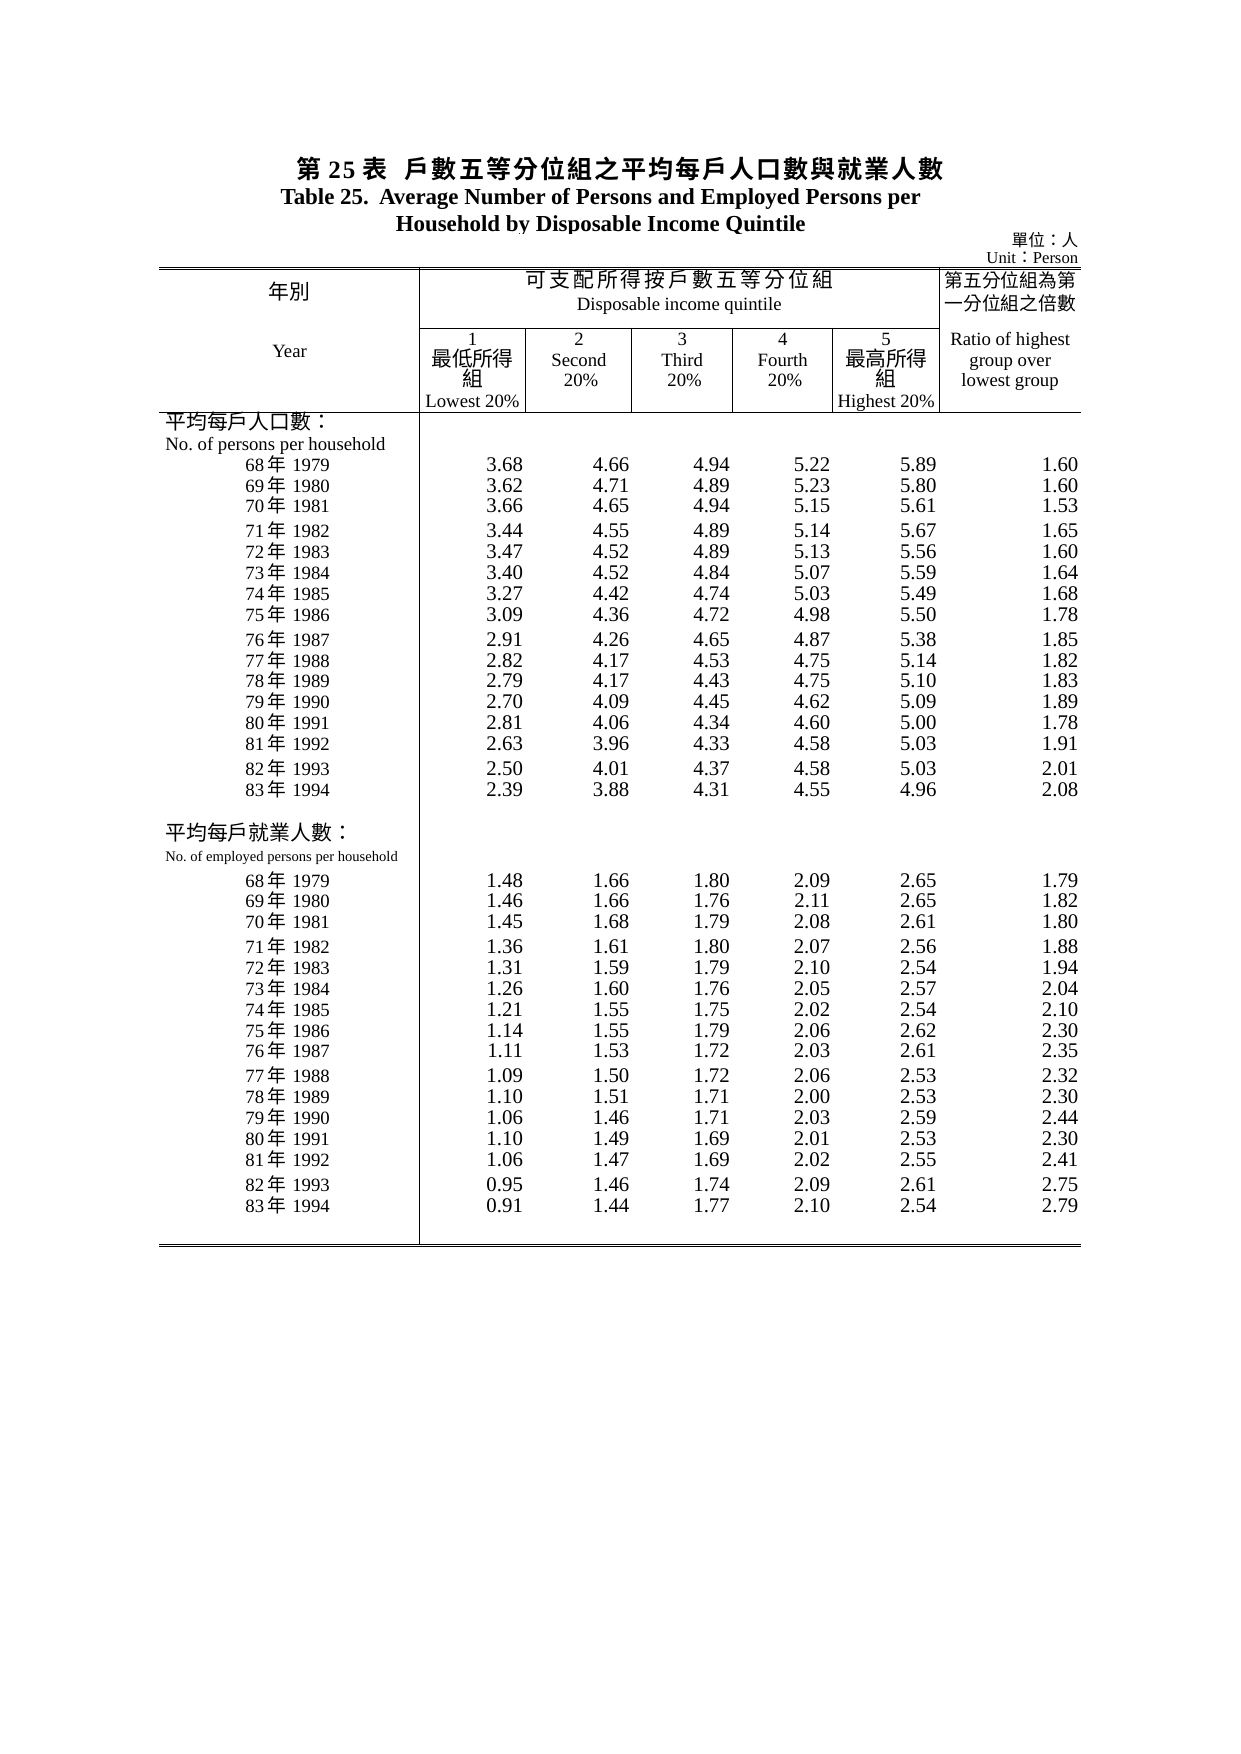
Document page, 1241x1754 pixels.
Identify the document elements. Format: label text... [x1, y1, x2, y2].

table_cell 平均每戶就業人數： No. of employed persons per household [159, 824, 419, 870]
table_cell 1.47 [526, 1150, 632, 1174]
table_cell Ratio of highest group over lowest group [940, 328, 1081, 412]
table_cell 77年 [159, 650, 289, 671]
table_cell 1981 [289, 912, 419, 937]
table_cell 1.71 [632, 1108, 732, 1129]
table_cell 1987 [289, 630, 419, 650]
table_cell 1991 [289, 1129, 419, 1149]
table_cell [833, 413, 939, 454]
table_cell 2.05 [732, 979, 833, 999]
table_cell 81年 [159, 1150, 289, 1174]
table_cell [420, 1219, 526, 1239]
table_cell [833, 1219, 939, 1239]
table_cell 1993 [289, 1175, 419, 1195]
table_cell 1.89 [939, 692, 1081, 713]
table_cell 1.66 [526, 891, 632, 912]
table_cell 2.61 [833, 1175, 939, 1195]
table_cell 4.84 [632, 563, 732, 584]
table_cell 1.60 [939, 475, 1081, 496]
table_cell 1.11 [420, 1041, 526, 1066]
table_cell [732, 824, 833, 870]
table_cell 4.55 [732, 780, 833, 800]
table_cell 3 Third 20% [632, 329, 732, 412]
table_cell [159, 1219, 289, 1239]
table_cell 3.96 [526, 734, 632, 759]
table_cell 1.46 [526, 1108, 632, 1129]
table_cell 4.36 [526, 605, 632, 629]
table_cell 1986 [289, 605, 419, 629]
table_cell 1.61 [526, 937, 632, 958]
table_header 第25表 戶數五等分位組之平均每戶人口數與就業人數 [159, 150, 1081, 183]
table_cell 4.01 [526, 759, 632, 779]
table_cell 3.44 [420, 521, 526, 542]
table_cell 1.91 [939, 734, 1081, 759]
table_cell 單位：人 [159, 233, 1081, 250]
table_cell 5.56 [833, 542, 939, 563]
table_cell 3.88 [526, 780, 632, 800]
table_cell 2.53 [833, 1066, 939, 1087]
table_cell 4.75 [732, 671, 833, 692]
table_cell 2.54 [833, 1195, 939, 1216]
table_cell [159, 1240, 289, 1244]
table_cell 4.74 [632, 584, 732, 604]
table_cell Year [159, 328, 419, 412]
table_cell [833, 1240, 939, 1244]
table_cell [526, 803, 632, 823]
table_cell 2.02 [732, 1150, 833, 1174]
table_cell 5.09 [833, 692, 939, 713]
table_cell 3.09 [420, 605, 526, 629]
table_cell 2.30 [939, 1020, 1081, 1041]
table_cell 1.78 [939, 605, 1081, 629]
table_cell 1.06 [420, 1108, 526, 1129]
table_cell 2.53 [833, 1129, 939, 1149]
table_cell 3.66 [420, 496, 526, 521]
table_cell [420, 413, 526, 454]
table_cell Table 25. Average Number of Persons and Employed Persons per Household by Disposable Income Quintile [159, 183, 1081, 233]
table_cell 1.72 [632, 1066, 732, 1087]
table_cell 80年 [159, 1129, 289, 1149]
table_cell 2.00 [732, 1087, 833, 1108]
table_cell 1.72 [632, 1041, 732, 1066]
table_cell 1.46 [526, 1175, 632, 1195]
table_cell 2.61 [833, 1041, 939, 1066]
table_cell 82年 [159, 1175, 289, 1195]
table_cell [420, 1240, 526, 1244]
table_cell 5.10 [833, 671, 939, 692]
table_cell 1.55 [526, 1000, 632, 1020]
table_cell 1.06 [420, 1150, 526, 1174]
table_cell 1986 [289, 1020, 419, 1041]
table_cell 77年 [159, 1066, 289, 1087]
table_cell 1982 [289, 521, 419, 542]
table_cell 5.03 [833, 734, 939, 759]
table_cell 79年 [159, 1108, 289, 1129]
table_cell 2.11 [732, 891, 833, 912]
table_cell 1988 [289, 1066, 419, 1087]
table_cell [939, 1240, 1081, 1244]
table_cell 1.10 [420, 1087, 526, 1108]
table_cell 1.59 [526, 958, 632, 979]
table_cell 2.08 [732, 912, 833, 937]
table_cell 5.38 [833, 630, 939, 650]
table_cell 0.95 [420, 1175, 526, 1195]
table_cell 83年 [159, 780, 289, 800]
table_cell 72年 [159, 958, 289, 979]
table_cell 75年 [159, 1020, 289, 1041]
table_cell 5 最高所得組 Highest 20% [833, 329, 939, 412]
table_cell [732, 1219, 833, 1239]
table_cell 1.44 [526, 1195, 632, 1216]
table_cell [632, 413, 732, 454]
table_cell [939, 1219, 1081, 1239]
table_cell 2.02 [732, 1000, 833, 1020]
table_cell 69年 [159, 475, 289, 496]
table_cell 83年 [159, 1195, 289, 1216]
table_cell 1.74 [632, 1175, 732, 1195]
table_cell 1.78 [939, 713, 1081, 734]
table_cell 2.30 [939, 1129, 1081, 1149]
table_cell 69年 [159, 891, 289, 912]
table_cell 1982 [289, 937, 419, 958]
table_cell 2.32 [939, 1066, 1081, 1087]
table_cell 4.31 [632, 780, 732, 800]
table_cell 2.79 [939, 1195, 1081, 1216]
table_cell 1.80 [632, 937, 732, 958]
table_cell 5.14 [833, 650, 939, 671]
table_cell 2.10 [732, 1195, 833, 1216]
table_cell 1990 [289, 1108, 419, 1129]
table_cell 2.61 [833, 912, 939, 937]
table_cell 2.09 [732, 1175, 833, 1195]
table_cell [833, 803, 939, 823]
table_cell [289, 1240, 419, 1244]
table_cell 5.03 [732, 584, 833, 604]
table_cell 80年 [159, 713, 289, 734]
table_cell 1988 [289, 650, 419, 671]
table_cell 1.50 [526, 1066, 632, 1087]
table_cell [289, 1219, 419, 1239]
table_cell 1.36 [420, 937, 526, 958]
table_cell 4.55 [526, 521, 632, 542]
table_cell 平均每戶人口數： No. of persons per household [159, 413, 419, 454]
table_cell 78年 [159, 1087, 289, 1108]
table_cell 2.10 [732, 958, 833, 979]
table_cell 4.89 [632, 542, 732, 563]
table_cell [732, 413, 833, 454]
table_cell 74年 [159, 584, 289, 604]
table_cell 1983 [289, 958, 419, 979]
table_cell 4.52 [526, 563, 632, 584]
table_cell 2.50 [420, 759, 526, 779]
table_cell 1994 [289, 1195, 419, 1216]
table_cell [833, 824, 939, 870]
table_cell 1.26 [420, 979, 526, 999]
table_cell 2.06 [732, 1066, 833, 1087]
table_cell 1992 [289, 734, 419, 759]
table_cell 1989 [289, 1087, 419, 1108]
table_cell 4.17 [526, 650, 632, 671]
table_cell 1983 [289, 542, 419, 563]
table_cell 1.48 [420, 870, 526, 891]
table_cell 1.68 [939, 584, 1081, 604]
table_cell 年別 [159, 270, 419, 327]
table_cell 3.40 [420, 563, 526, 584]
table_cell 2.01 [939, 759, 1081, 779]
table_cell 1993 [289, 759, 419, 779]
table_cell [420, 803, 526, 823]
table_cell 2.65 [833, 870, 939, 891]
table_cell 1.82 [939, 650, 1081, 671]
table_cell [289, 803, 419, 823]
table_cell 1980 [289, 475, 419, 496]
table_cell 1.53 [939, 496, 1081, 521]
table_cell 2.07 [732, 937, 833, 958]
table_cell Unit：Person [159, 250, 1081, 267]
table_cell 4.26 [526, 630, 632, 650]
table_cell 5.59 [833, 563, 939, 584]
table_cell 2.82 [420, 650, 526, 671]
table_cell 3.47 [420, 542, 526, 563]
table_cell 4.34 [632, 713, 732, 734]
table_cell 1.80 [939, 912, 1081, 937]
table_cell 1.77 [632, 1195, 732, 1216]
table_cell 4.58 [732, 734, 833, 759]
table_cell 1.75 [632, 1000, 732, 1020]
table_cell 4.65 [526, 496, 632, 521]
table_cell 2.10 [939, 1000, 1081, 1020]
table_cell 2.41 [939, 1150, 1081, 1174]
table_cell 1987 [289, 1041, 419, 1066]
table_cell 4.45 [632, 692, 732, 713]
table_cell 4.89 [632, 521, 732, 542]
table_cell 5.50 [833, 605, 939, 629]
table_cell 2.03 [732, 1041, 833, 1066]
table_cell 4.37 [632, 759, 732, 779]
table_cell 2.70 [420, 692, 526, 713]
table_cell 1984 [289, 563, 419, 584]
table_cell 5.80 [833, 475, 939, 496]
table_cell 1.31 [420, 958, 526, 979]
table_cell [732, 1240, 833, 1244]
table_cell 74年 [159, 1000, 289, 1020]
table_cell [632, 824, 732, 870]
table_cell 2.57 [833, 979, 939, 999]
table_cell 1.64 [939, 563, 1081, 584]
table_cell 2 Second 20% [526, 329, 631, 412]
table_cell 5.22 [732, 455, 833, 475]
table_cell 1.66 [526, 870, 632, 891]
table_cell 1.55 [526, 1020, 632, 1041]
table_cell 1.79 [632, 912, 732, 937]
table_cell 2.63 [420, 734, 526, 759]
table_cell [939, 803, 1081, 823]
table_cell 2.06 [732, 1020, 833, 1041]
table_cell 1.79 [632, 1020, 732, 1041]
table_cell 1.94 [939, 958, 1081, 979]
table_cell 5.13 [732, 542, 833, 563]
table_cell 1991 [289, 713, 419, 734]
table_cell 1.79 [632, 958, 732, 979]
table_cell [526, 824, 632, 870]
table_cell 1985 [289, 584, 419, 604]
table_cell 4 Fourth 20% [733, 329, 832, 412]
table_cell 1992 [289, 1150, 419, 1174]
table_cell 1.85 [939, 630, 1081, 650]
table_cell 5.67 [833, 521, 939, 542]
table_cell 78年 [159, 671, 289, 692]
table_cell 2.30 [939, 1087, 1081, 1108]
table_cell 1981 [289, 496, 419, 521]
table_cell 2.81 [420, 713, 526, 734]
table_cell 1.46 [420, 891, 526, 912]
table_cell 1979 [289, 870, 419, 891]
table_cell 1.76 [632, 979, 732, 999]
table_cell 4.06 [526, 713, 632, 734]
table_cell 2.75 [939, 1175, 1081, 1195]
table_cell 1984 [289, 979, 419, 999]
table_cell 2.56 [833, 937, 939, 958]
table_cell 73年 [159, 563, 289, 584]
table_cell [526, 413, 632, 454]
table_cell 81年 [159, 734, 289, 759]
table_cell [939, 413, 1081, 454]
table_cell 2.79 [420, 671, 526, 692]
table_cell 1989 [289, 671, 419, 692]
table_cell 3.68 [420, 455, 526, 475]
table_cell 1.60 [939, 455, 1081, 475]
table_cell 79年 [159, 692, 289, 713]
table_cell 4.66 [526, 455, 632, 475]
table_cell 1.65 [939, 521, 1081, 542]
table_cell 4.72 [632, 605, 732, 629]
table_cell [732, 803, 833, 823]
table_cell 5.23 [732, 475, 833, 496]
table_cell 68年 [159, 870, 289, 891]
table_cell 76年 [159, 630, 289, 650]
table_cell 5.03 [833, 759, 939, 779]
table_cell 1.51 [526, 1087, 632, 1108]
table_cell 1.09 [420, 1066, 526, 1087]
table_cell 2.39 [420, 780, 526, 800]
table_cell 70年 [159, 496, 289, 521]
table_cell 3.62 [420, 475, 526, 496]
table_cell 1.68 [526, 912, 632, 937]
table_cell 76年 [159, 1041, 289, 1066]
table_cell 70年 [159, 912, 289, 937]
table_cell [939, 824, 1081, 870]
table_cell 4.71 [526, 475, 632, 496]
table_cell 0.91 [420, 1195, 526, 1216]
table_cell 1.60 [939, 542, 1081, 563]
table_cell 4.60 [732, 713, 833, 734]
table_cell 1990 [289, 692, 419, 713]
table_cell 2.44 [939, 1108, 1081, 1129]
table_cell 1979 [289, 455, 419, 475]
table_cell 4.43 [632, 671, 732, 692]
table_cell 5.00 [833, 713, 939, 734]
table_cell [632, 1240, 732, 1244]
table_cell 2.08 [939, 780, 1081, 800]
table_cell 4.89 [632, 475, 732, 496]
table_cell [159, 803, 289, 823]
table_cell 2.55 [833, 1150, 939, 1174]
table_cell 2.04 [939, 979, 1081, 999]
table_cell 4.98 [732, 605, 833, 629]
table_cell 1.82 [939, 891, 1081, 912]
table_cell 1.76 [632, 891, 732, 912]
table_cell 1.10 [420, 1129, 526, 1149]
table_cell 4.42 [526, 584, 632, 604]
table_cell 1.21 [420, 1000, 526, 1020]
table_cell 1.88 [939, 937, 1081, 958]
table_cell 1.53 [526, 1041, 632, 1066]
table_cell 2.62 [833, 1020, 939, 1041]
table_cell [526, 1240, 632, 1244]
table_cell 1985 [289, 1000, 419, 1020]
table_cell 1980 [289, 891, 419, 912]
table_cell 5.61 [833, 496, 939, 521]
table_cell 4.96 [833, 780, 939, 800]
table_cell 2.91 [420, 630, 526, 650]
table_cell 4.58 [732, 759, 833, 779]
table_cell 1.60 [526, 979, 632, 999]
table_cell 4.17 [526, 671, 632, 692]
table_cell 2.65 [833, 891, 939, 912]
table_cell 1994 [289, 780, 419, 800]
table_cell 2.54 [833, 958, 939, 979]
table_cell 5.15 [732, 496, 833, 521]
table_cell 2.59 [833, 1108, 939, 1129]
table_cell 5.49 [833, 584, 939, 604]
table_cell 1 最低所得組 Lowest 20% [420, 329, 525, 412]
table_cell 2.03 [732, 1108, 833, 1129]
table_cell 1.69 [632, 1150, 732, 1174]
table_cell 1.71 [632, 1087, 732, 1108]
table_cell 1.80 [632, 870, 732, 891]
table_cell 1.49 [526, 1129, 632, 1149]
table_cell 2.53 [833, 1087, 939, 1108]
table_cell 4.94 [632, 496, 732, 521]
table_cell 4.75 [732, 650, 833, 671]
table_cell 5.07 [732, 563, 833, 584]
table_cell 2.01 [732, 1129, 833, 1149]
table_cell 1.69 [632, 1129, 732, 1149]
table_cell 1.14 [420, 1020, 526, 1041]
table_cell 1.79 [939, 870, 1081, 891]
table_cell 4.94 [632, 455, 732, 475]
table_cell 4.53 [632, 650, 732, 671]
table_cell 4.87 [732, 630, 833, 650]
table_cell 2.54 [833, 1000, 939, 1020]
table_cell 5.14 [732, 521, 833, 542]
table_cell 4.52 [526, 542, 632, 563]
table_cell 68年 [159, 455, 289, 475]
table_cell [420, 824, 526, 870]
table_cell 71年 [159, 521, 289, 542]
table_cell 4.62 [732, 692, 833, 713]
table_cell 2.09 [732, 870, 833, 891]
table_cell 82年 [159, 759, 289, 779]
table_cell 71年 [159, 937, 289, 958]
table_cell 3.27 [420, 584, 526, 604]
table_cell 72年 [159, 542, 289, 563]
table_cell 4.33 [632, 734, 732, 759]
table_cell 4.65 [632, 630, 732, 650]
table_cell [632, 1219, 732, 1239]
table_cell [526, 1219, 632, 1239]
table_cell 可支配所得按戶數五等分位組 Disposable income quintile [420, 270, 939, 327]
table_cell 5.89 [833, 455, 939, 475]
table_cell 4.09 [526, 692, 632, 713]
table_cell 1.83 [939, 671, 1081, 692]
table_cell [632, 803, 732, 823]
table_cell 第五分位組為第一分位組之倍數 [940, 270, 1081, 327]
table_cell 73年 [159, 979, 289, 999]
table_cell 75年 [159, 605, 289, 629]
table_cell 2.35 [939, 1041, 1081, 1066]
table_cell 1.45 [420, 912, 526, 937]
